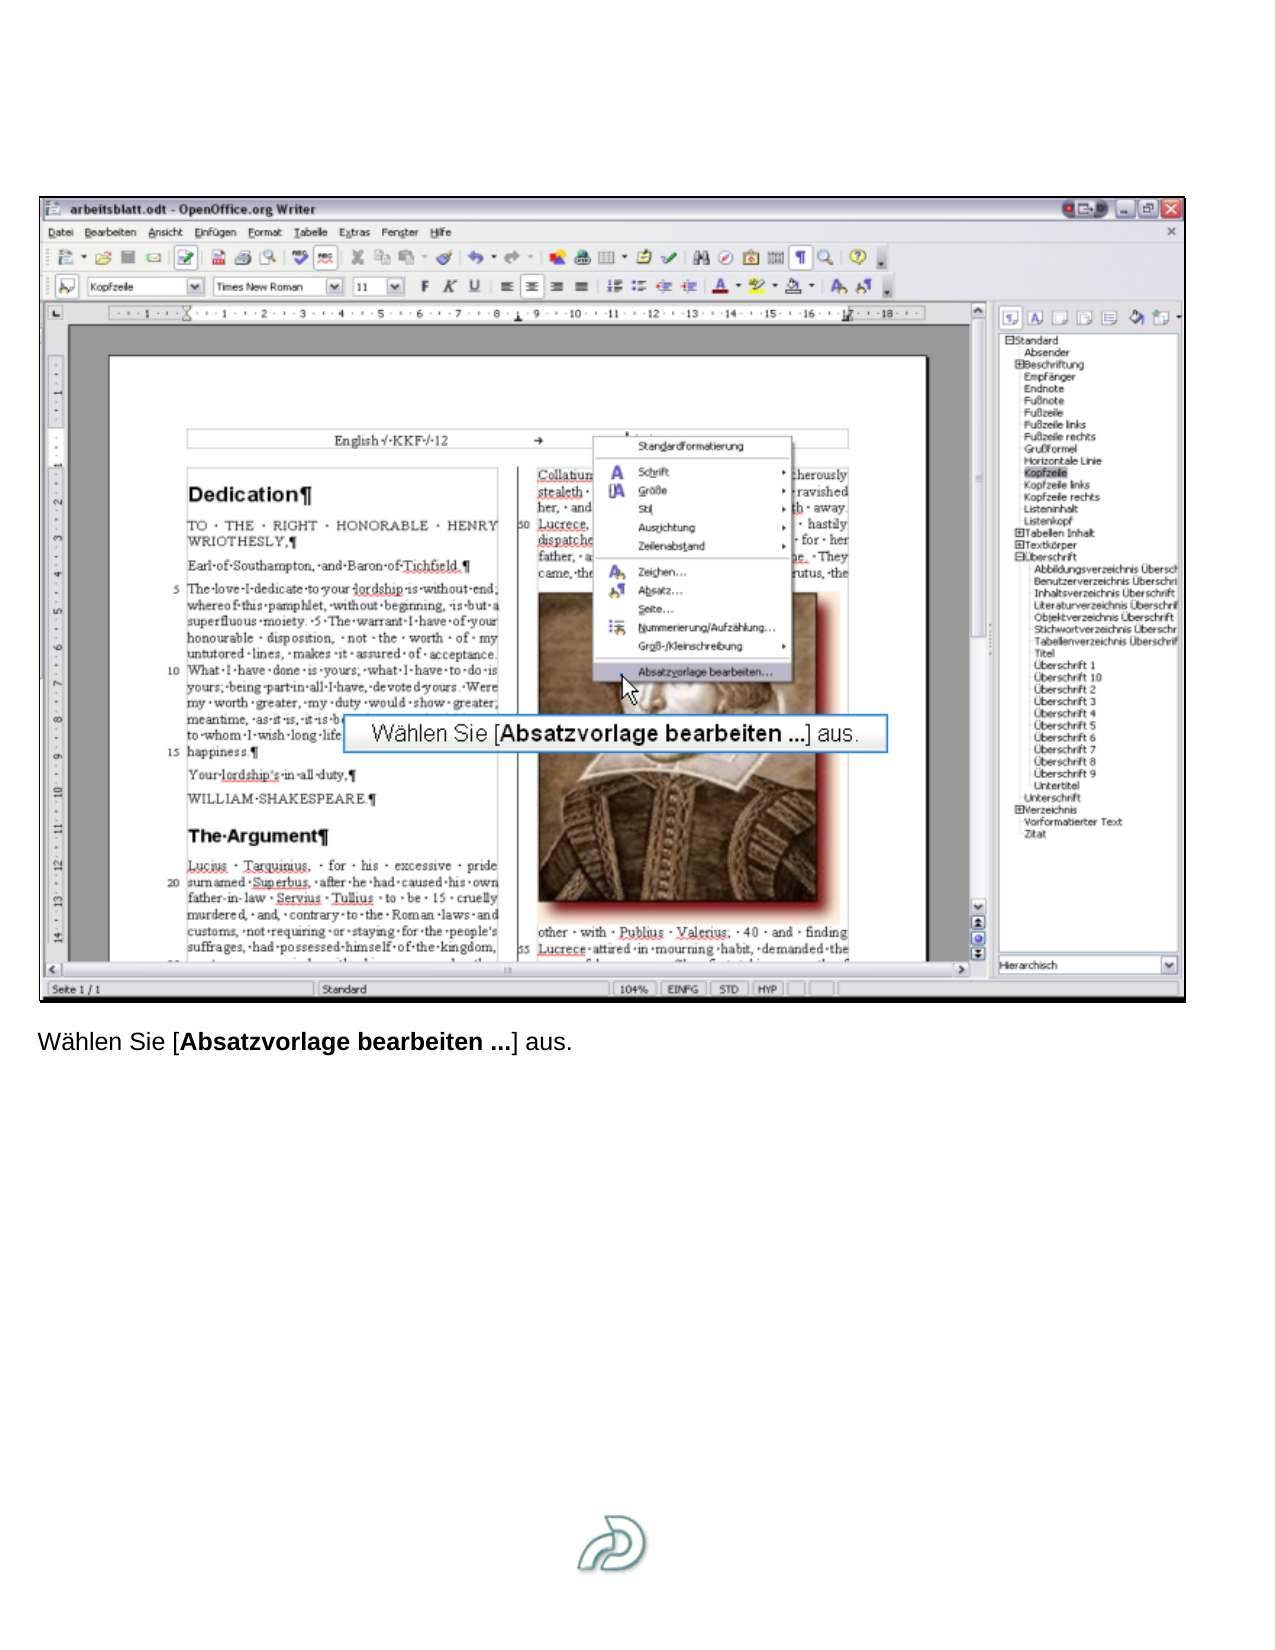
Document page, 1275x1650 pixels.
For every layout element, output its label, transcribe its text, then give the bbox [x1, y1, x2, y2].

text Wählen Sie [Absatzvorlage bearbeiten ...] aus. [37, 1027, 1186, 1056]
picture [40, 198, 1184, 1000]
picture [573, 1512, 651, 1575]
